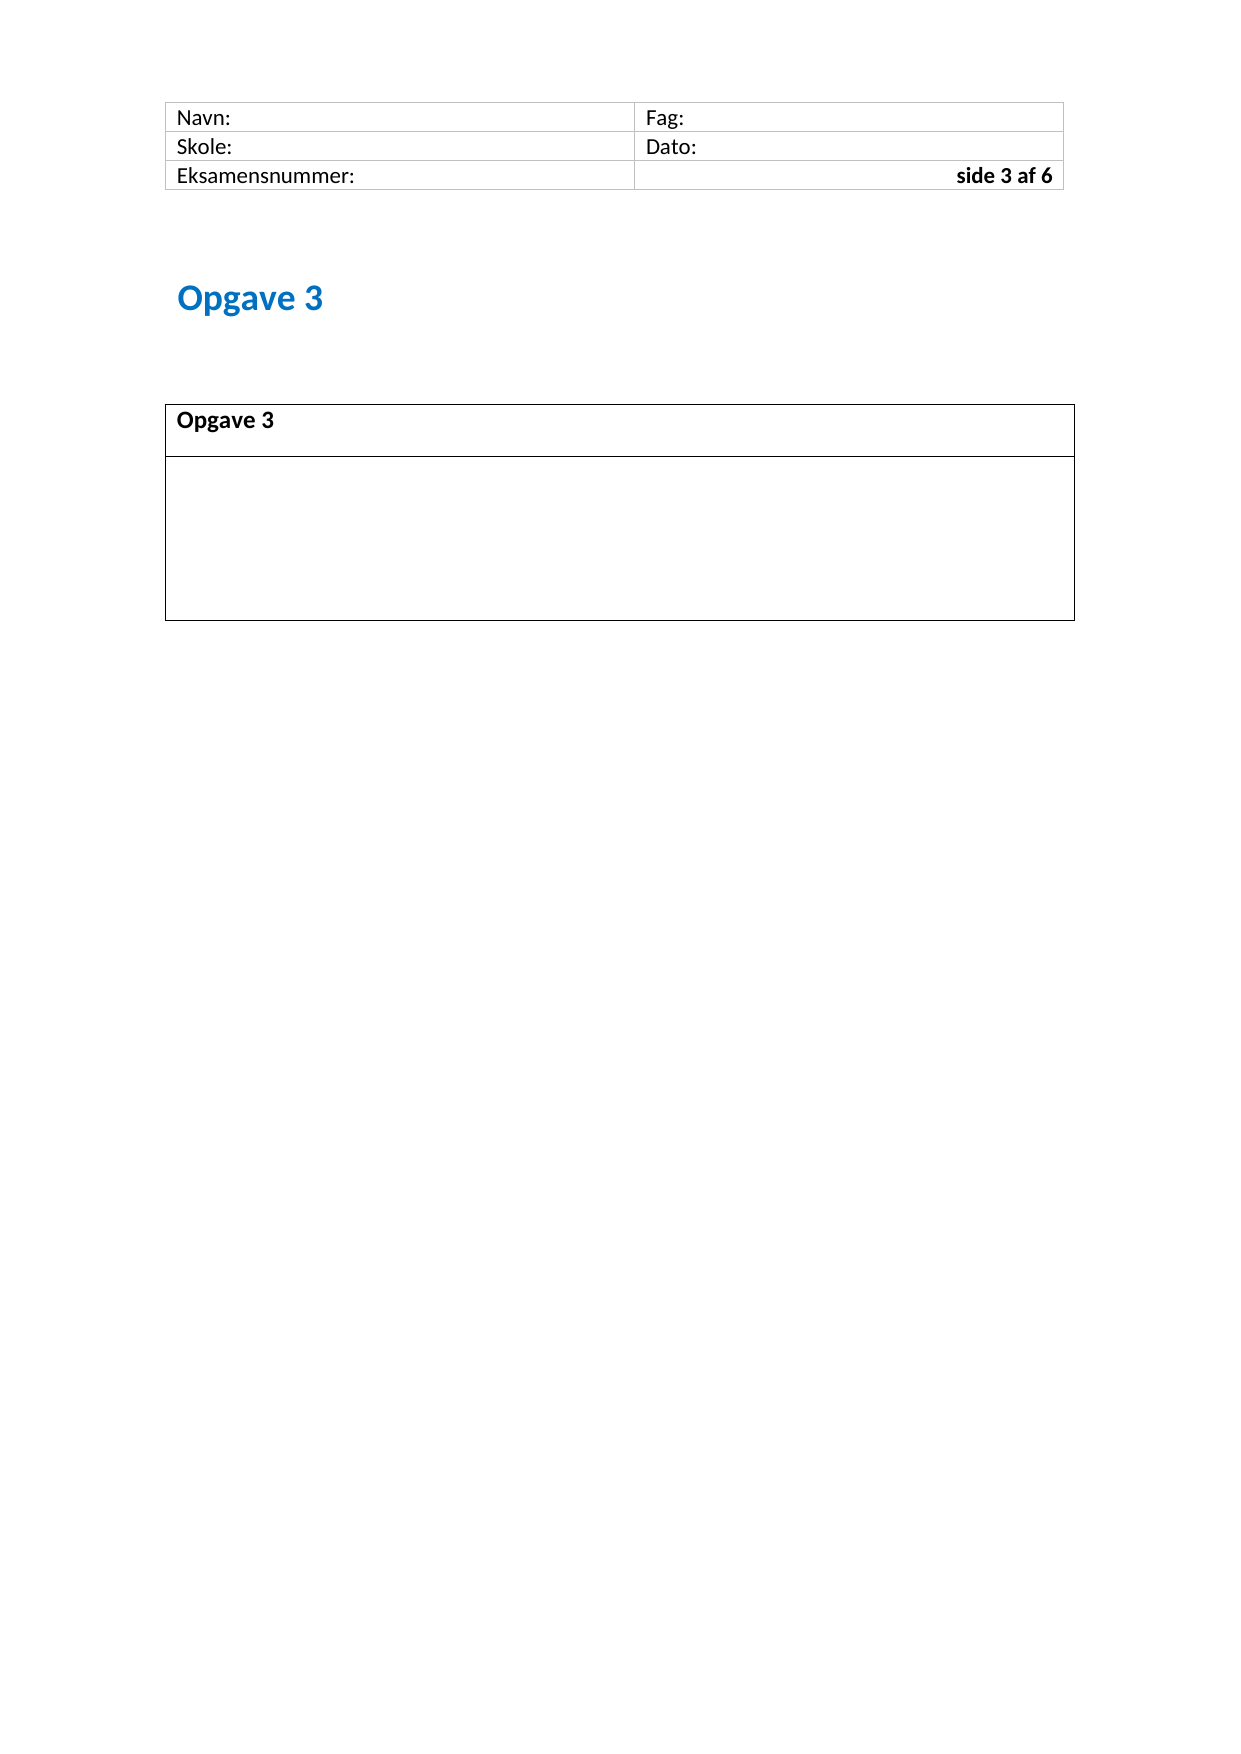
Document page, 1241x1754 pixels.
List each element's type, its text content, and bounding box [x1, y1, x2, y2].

table_header Opgave 3 [166, 405, 1074, 456]
text Opgave 3 [177, 274, 1063, 320]
table_cell [166, 457, 1074, 620]
